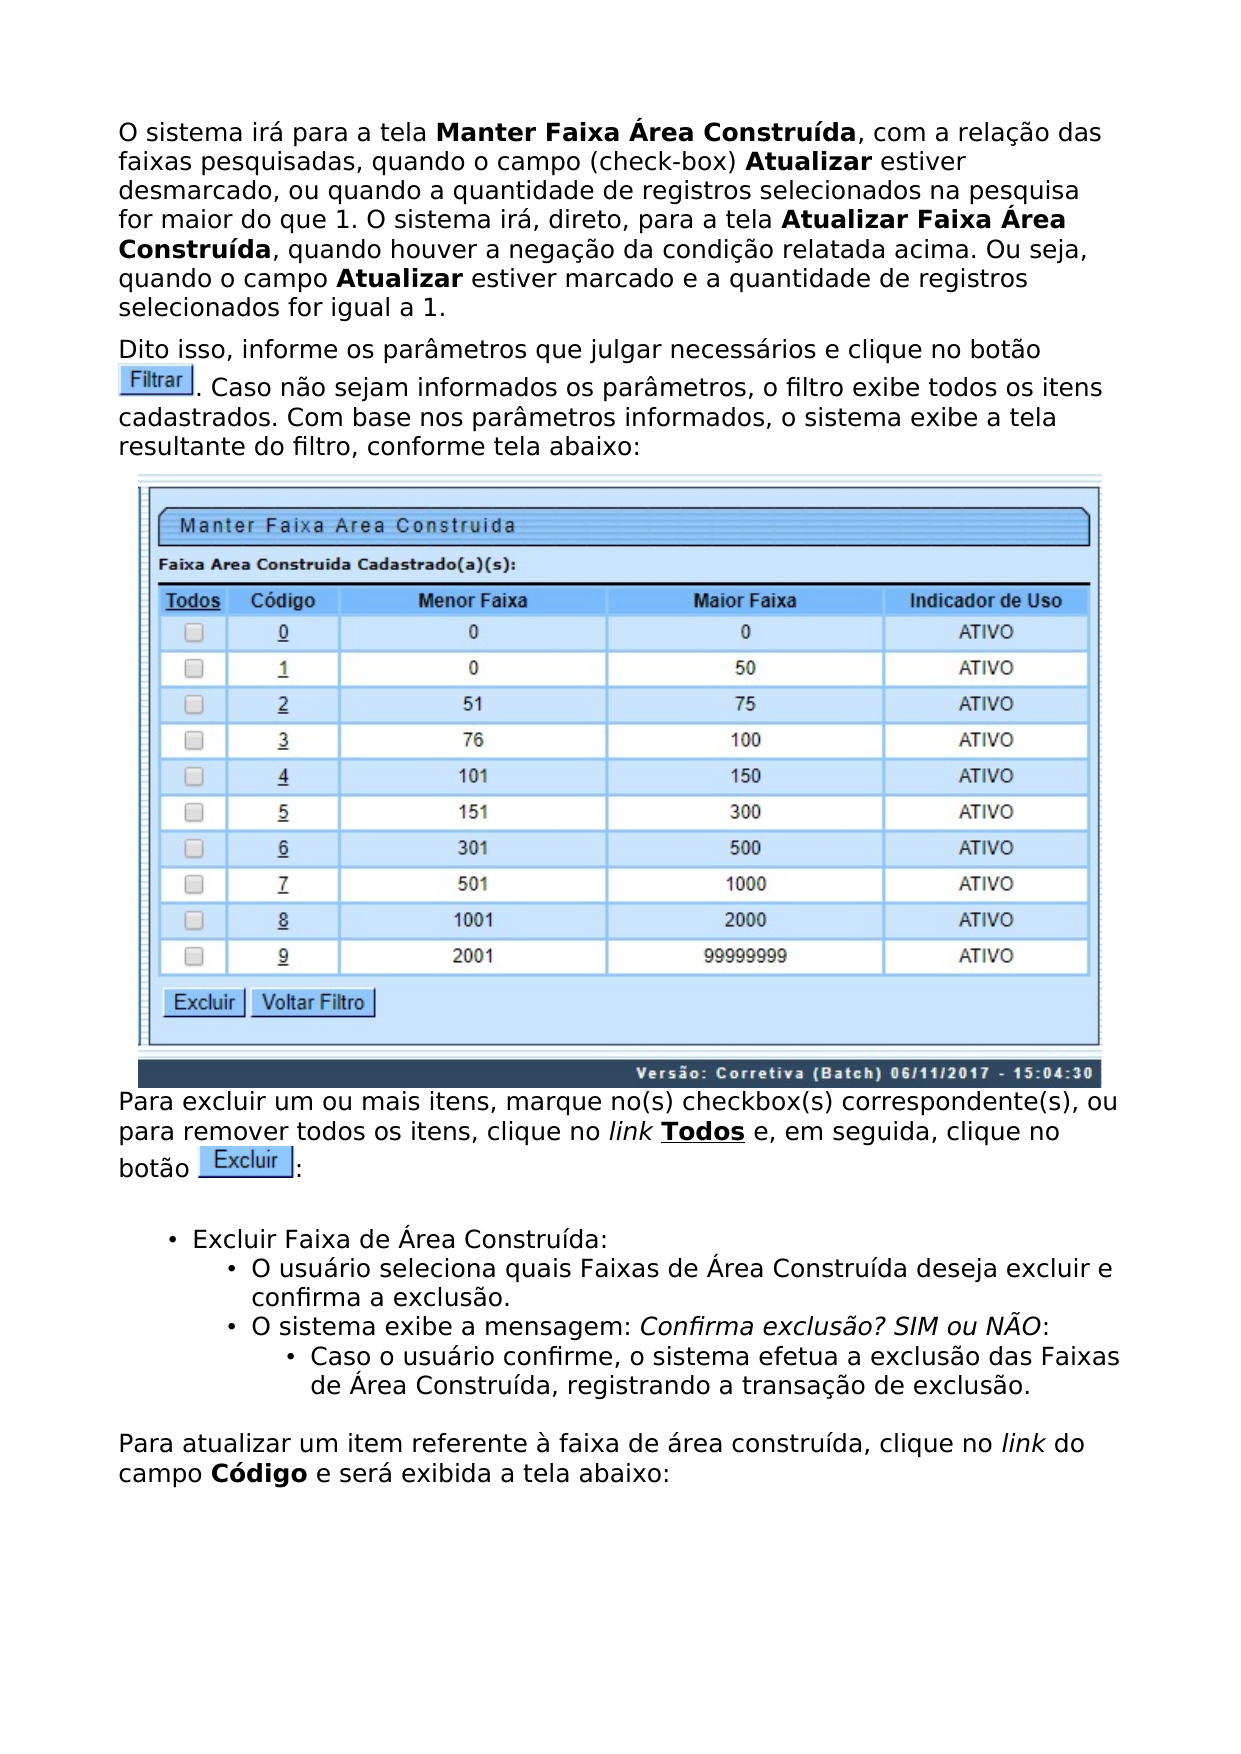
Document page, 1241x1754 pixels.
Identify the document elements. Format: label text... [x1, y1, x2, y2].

list O sistema exibe a mensagem: Confirma exclusão? SIM ou NÃO: [236, 1313, 1122, 1342]
text Para atualizar um item referente à faixa de área construída, clique no link do campo Código e será exibida a tela abaixo: [118, 1429, 1122, 1488]
picture [118, 363, 195, 397]
list Excluir Faixa de Área Construída: [177, 1225, 1122, 1254]
text Para excluir um ou mais itens, marque no(s) checkbox(s) correspondente(s), ou para remover todos os itens, clique no link Todos e, em seguida, clique no botão : [118, 1062, 1122, 1183]
text Dito isso, informe os parâmetros que julgar necessários e clique no botão . Caso não sejam informados os parâmetros, o filtro exibe todos os itens cadastrados. Com base nos parâmetros informados, o sistema exibe a tela resultante do filtro, conforme tela abaixo: [118, 335, 1122, 461]
list Caso o usuário confirme, o sistema efetua a exclusão das Faixas de Área Construída, registrando a transação de exclusão. [295, 1342, 1122, 1400]
picture [197, 1146, 295, 1178]
text O sistema irá para a tela Manter Faixa Área Construída, com a relação das faixas pesquisadas, quando o campo (check-box) Atualizar estiver desmarcado, ou quando a quantidade de registros selecionados na pesquisa for maior do que 1. O sistema irá, direto, para a tela Atualizar Faixa Área Construída, quando houver a negação da condição relatada acima. Ou seja, quando o campo Atualizar estiver marcado e a quantidade de registros selecionados for igual a 1. [118, 118, 1122, 322]
list O usuário seleciona quais Faixas de Área Construída deseja excluir e confirma a exclusão. [236, 1254, 1122, 1313]
picture [138, 473, 1103, 1088]
